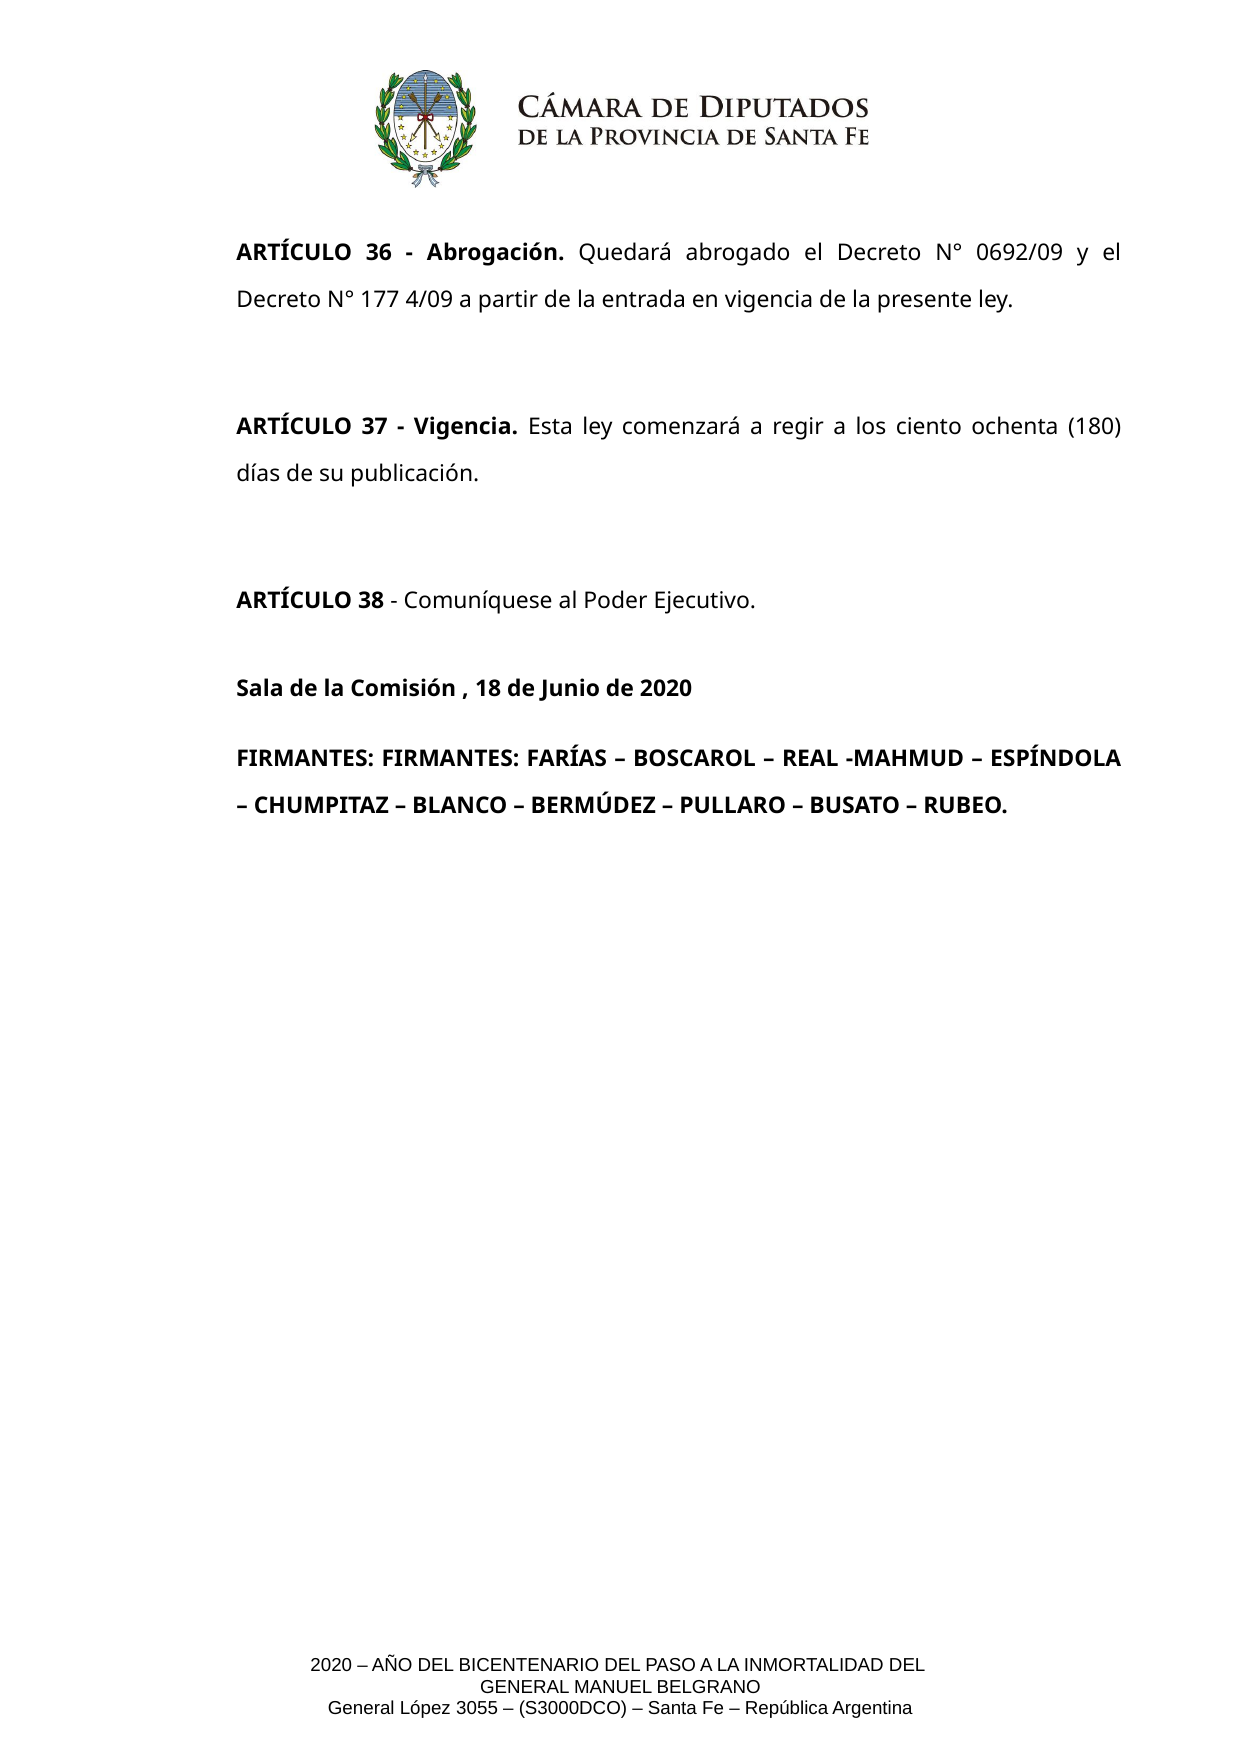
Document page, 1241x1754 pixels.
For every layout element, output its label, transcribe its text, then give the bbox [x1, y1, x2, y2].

text Sala de la Comisión , 18 de Junio de 2020 [236, 671, 1122, 703]
text ARTÍCULO 38 - Comuníquese al Poder Ejecutivo. [236, 584, 1122, 615]
text FIRMANTES: FIRMANTES: FARÍAS – BOSCAROL – REAL -MAHMUD – ESPÍNDOLA – CHUMPITAZ – BLANCO – BERMÚDEZ – PULLARO – BUSATO – RUBEO. [236, 742, 1122, 820]
text ARTÍCULO 36 - Abrogación. Quedará abrogado el Decreto N° 0692/09 y el Decreto N° 177 4/09 a partir de la entrada en vigencia de la presente ley. [236, 236, 1122, 314]
picture [374, 70, 869, 192]
text ARTÍCULO 37 - Vigencia. Esta ley comenzará a regir a los ciento ochenta (180) días de su publicación. [236, 410, 1122, 488]
